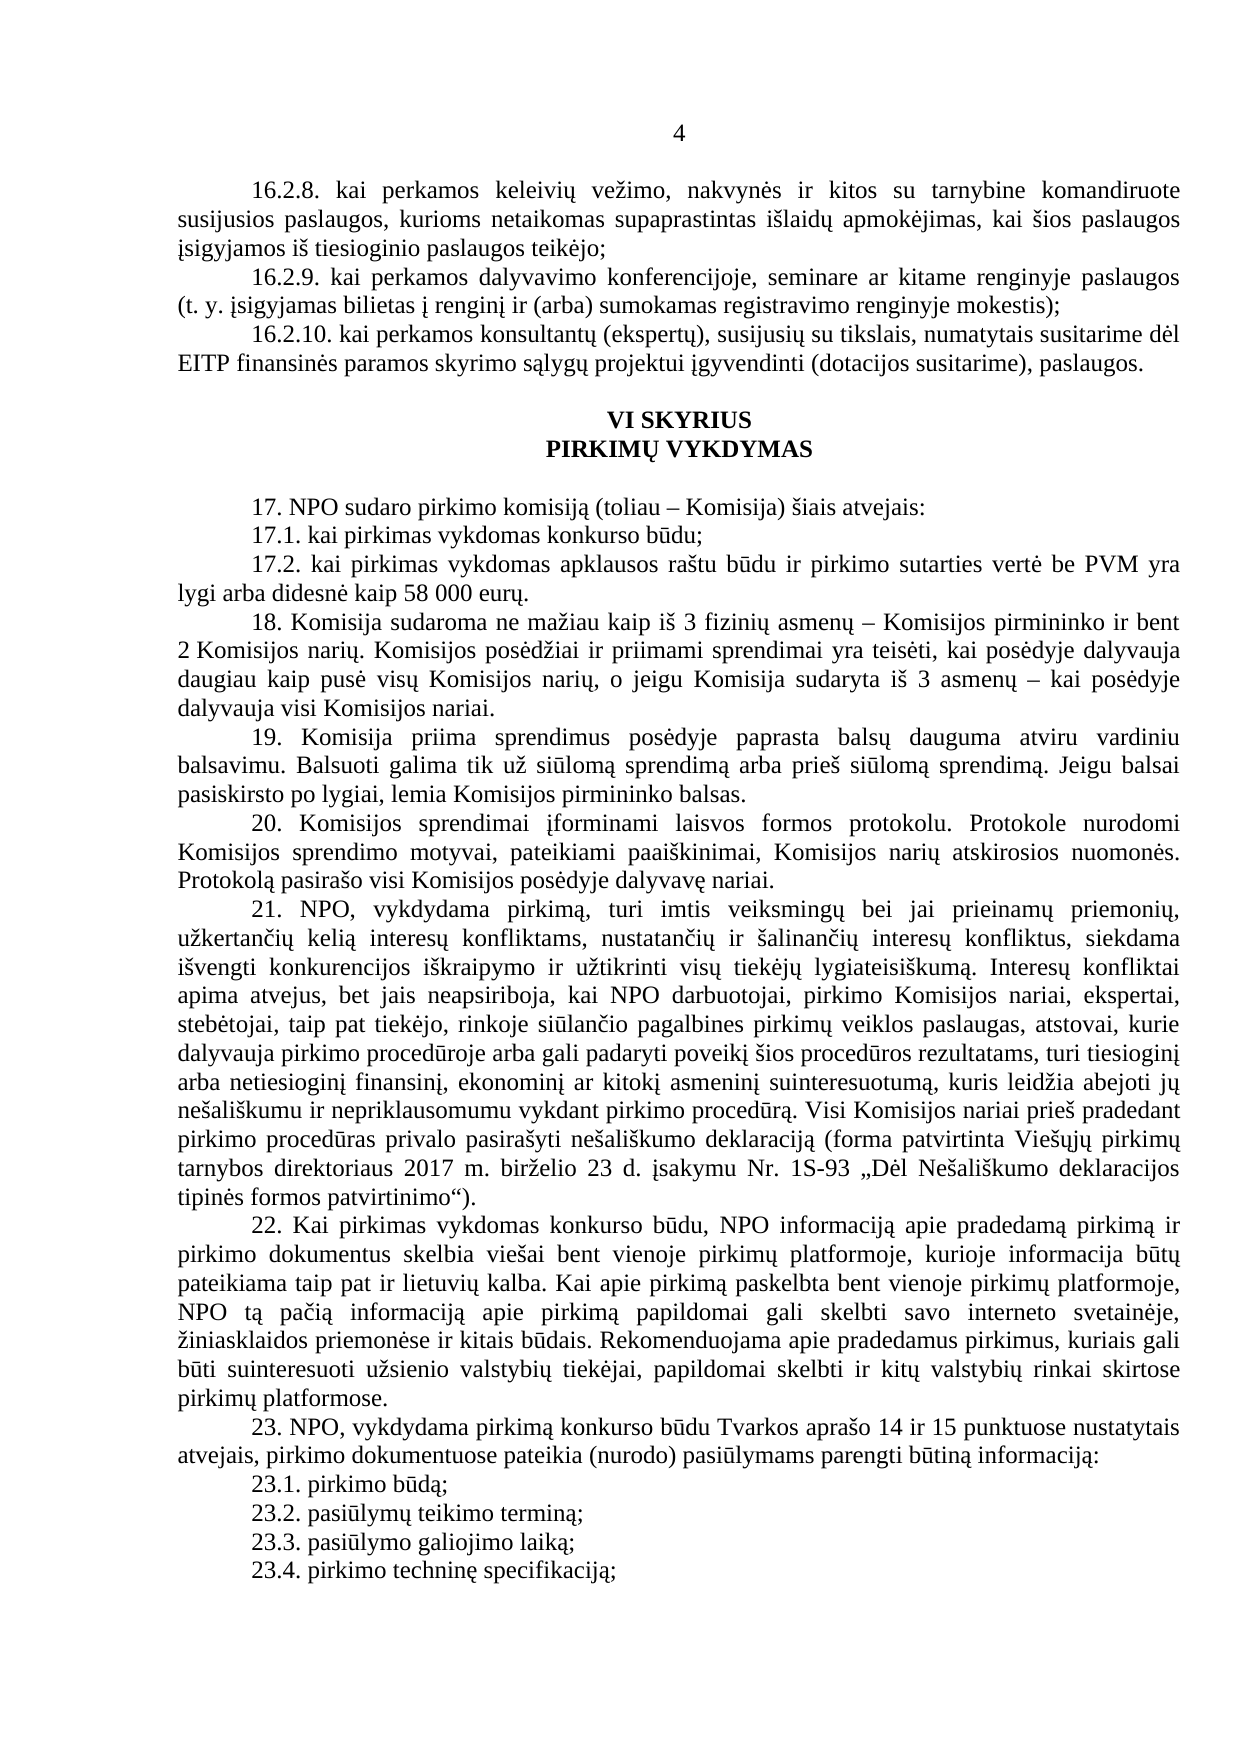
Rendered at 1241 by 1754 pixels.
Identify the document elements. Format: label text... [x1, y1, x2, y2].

text 23.3. pasiūlymo galiojimo laiką; [177, 1527, 1181, 1556]
text 22. Kai pirkimas vykdomas konkurso būdu, NPO informaciją apie pradedamą pirkimą ir pirkimo dokumentus skelbia viešai bent vienoje pirkimų platformoje, kurioje informacija būtų pateikiama taip pat ir lietuvių kalba. Kai apie pirkimą paskelbta bent vienoje pirkimų platformoje, NPO tą pačią informaciją apie pirkimą papildomai gali skelbti savo interneto svetainėje, žiniasklaidos priemonėse ir kitais būdais. Rekomenduojama apie pradedamus pirkimus, kuriais gali būti suinteresuoti užsienio valstybių tiekėjai, papildomai skelbti ir kitų valstybių rinkai skirtose pirkimų platformose. [177, 1211, 1181, 1412]
text 18. Komisija sudaroma ne mažiau kaip iš 3 fizinių asmenų – Komisijos pirmininko ir bent 2 Komisijos narių. Komisijos posėdžiai ir priimami sprendimai yra teisėti, kai posėdyje dalyvauja daugiau kaip pusė visų Komisijos narių, o jeigu Komisija sudaryta iš 3 asmenų – kai posėdyje dalyvauja visi Komisijos nariai. [177, 607, 1181, 722]
text 17.2. kai pirkimas vykdomas apklausos raštu būdu ir pirkimo sutarties vertė be PVM yra lygi arba didesnė kaip 58 000 eurų. [177, 549, 1181, 607]
text 23.4. pirkimo techninę specifikaciją; [177, 1556, 1181, 1584]
text 21. NPO, vykdydama pirkimą, turi imtis veiksmingų bei jai prieinamų priemonių, užkertančių kelią interesų konfliktams, nustatančių ir šalinančių interesų konfliktus, siekdama išvengti konkurencijos iškraipymo ir užtikrinti visų tiekėjų lygiateisiškumą. Interesų konfliktai apima atvejus, bet jais neapsiriboja, kai NPO darbuotojai, pirkimo Komisijos nariai, ekspertai, stebėtojai, taip pat tiekėjo, rinkoje siūlančio pagalbines pirkimų veiklos paslaugas, atstovai, kurie dalyvauja pirkimo procedūroje arba gali padaryti poveikį šios procedūros rezultatams, turi tiesioginį arba netiesioginį finansinį, ekonominį ar kitokį asmeninį suinteresuotumą, kuris leidžia abejoti jų nešališkumu ir nepriklausomumu vykdant pirkimo procedūrą. Visi Komisijos nariai prieš pradedant pirkimo procedūras privalo pasirašyti nešališkumo deklaraciją (forma patvirtinta Viešųjų pirkimų tarnybos direktoriaus 2017 m. birželio 23 d. įsakymu Nr. 1S-93 „Dėl Nešališkumo deklaracijos tipinės formos patvirtinimo“). [177, 894, 1181, 1211]
text 16.2.10. kai perkamos konsultantų (ekspertų), susijusių su tikslais, numatytais susitarime dėl EITP finansinės paramos skyrimo sąlygų projektui įgyvendinti (dotacijos susitarime), paslaugos. [177, 319, 1181, 377]
text VI SKYRIUS [177, 406, 1181, 434]
text 16.2.8. kai perkamos keleivių vežimo, nakvynės ir kitos su tarnybine komandiruote susijusios paslaugos, kurioms netaikomas supaprastintas išlaidų apmokėjimas, kai šios paslaugos įsigyjamos iš tiesioginio paslaugos teikėjo; [177, 176, 1181, 262]
text 23.1. pirkimo būdą; [177, 1469, 1181, 1498]
text 19. Komisija priima sprendimus posėdyje paprasta balsų dauguma atviru vardiniu balsavimu. Balsuoti galima tik už siūlomą sprendimą arba prieš siūlomą sprendimą. Jeigu balsai pasiskirsto po lygiai, lemia Komisijos pirmininko balsas. [177, 722, 1181, 808]
text 23. NPO, vykdydama pirkimą konkurso būdu Tvarkos aprašo 14 ir 15 punktuose nustatytais atvejais, pirkimo dokumentuose pateikia (nurodo) pasiūlymams parengti būtiną informaciją: [177, 1412, 1181, 1469]
text 20. Komisijos sprendimai įforminami laisvos formos protokolu. Protokole nurodomi Komisijos sprendimo motyvai, pateikiami paaiškinimai, Komisijos narių atskirosios nuomonės. Protokolą pasirašo visi Komisijos posėdyje dalyvavę nariai. [177, 808, 1181, 894]
text 17. NPO sudaro pirkimo komisiją (toliau – Komisija) šiais atvejais: [177, 492, 1181, 521]
text 16.2.9. kai perkamos dalyvavimo konferencijoje, seminare ar kitame renginyje paslaugos (t. y. įsigyjamas bilietas į renginį ir (arba) sumokamas registravimo renginyje mokestis); [177, 262, 1181, 319]
text 23.2. pasiūlymų teikimo terminą; [177, 1498, 1181, 1527]
text PIRKIMŲ VYKDYMAS [177, 434, 1181, 463]
text 17.1. kai pirkimas vykdomas konkurso būdu; [177, 521, 1181, 549]
